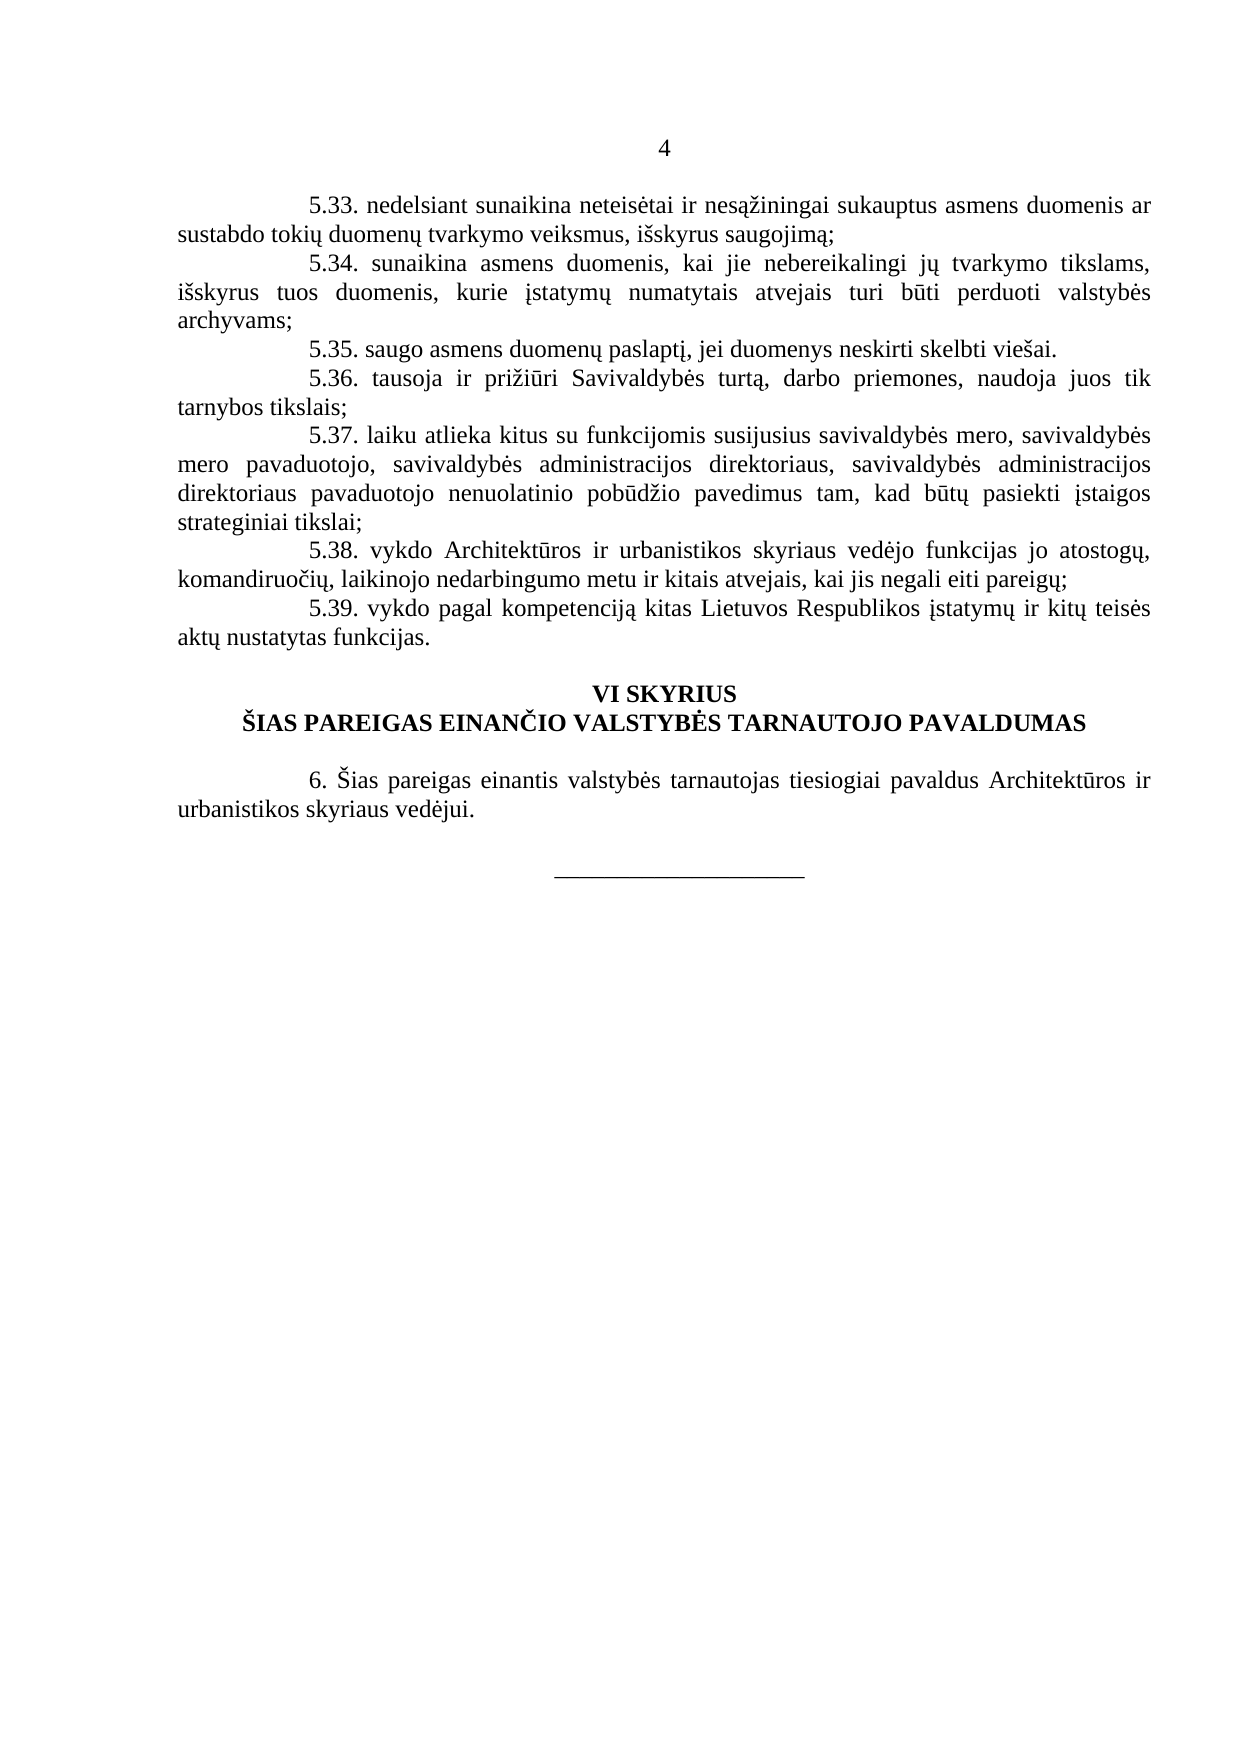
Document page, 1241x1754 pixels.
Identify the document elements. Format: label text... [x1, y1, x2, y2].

text 5.33. nedelsiant sunaikina neteisėtai ir nesąžiningai sukauptus asmens duomenis ar sustabdo tokių duomenų tvarkymo veiksmus, išskyrus saugojimą; [177, 190, 1152, 248]
text 6. Šias pareigas einantis valstybės tarnautojas tiesiogiai pavaldus Architektūros ir urbanistikos skyriaus vedėjui. [177, 765, 1152, 823]
text 5.34. sunaikina asmens duomenis, kai jie nebereikalingi jų tvarkymo tikslams, išskyrus tuos duomenis, kurie įstatymų numatytais atvejais turi būti perduoti valstybės archyvams; [177, 248, 1152, 334]
text 5.35. saugo asmens duomenų paslaptį, jei duomenys neskirti skelbti viešai. [177, 334, 1152, 363]
text 5.39. vykdo pagal kompetenciją kitas Lietuvos Respublikos įstatymų ir kitų teisės aktų nustatytas funkcijas. [177, 593, 1152, 650]
text ____________________ [177, 852, 1181, 880]
text VI SKYRIUS [177, 679, 1152, 708]
text 5.36. tausoja ir prižiūri Savivaldybės turtą, darbo priemones, naudoja juos tik tarnybos tikslais; [177, 363, 1152, 420]
text ŠIAS PAREIGAS EINANČIO VALSTYBĖS TARNAUTOJO PAVALDUMAS [177, 708, 1152, 737]
text 5.37. laiku atlieka kitus su funkcijomis susijusius savivaldybės mero, savivaldybės mero pavaduotojo, savivaldybės administracijos direktoriaus, savivaldybės administracijos direktoriaus pavaduotojo nenuolatinio pobūdžio pavedimus tam, kad būtų pasiekti įstaigos strateginiai tikslai; [177, 420, 1152, 535]
text 5.38. vykdo Architektūros ir urbanistikos skyriaus vedėjo funkcijas jo atostogų, komandiruočių, laikinojo nedarbingumo metu ir kitais atvejais, kai jis negali eiti pareigų; [177, 535, 1152, 593]
